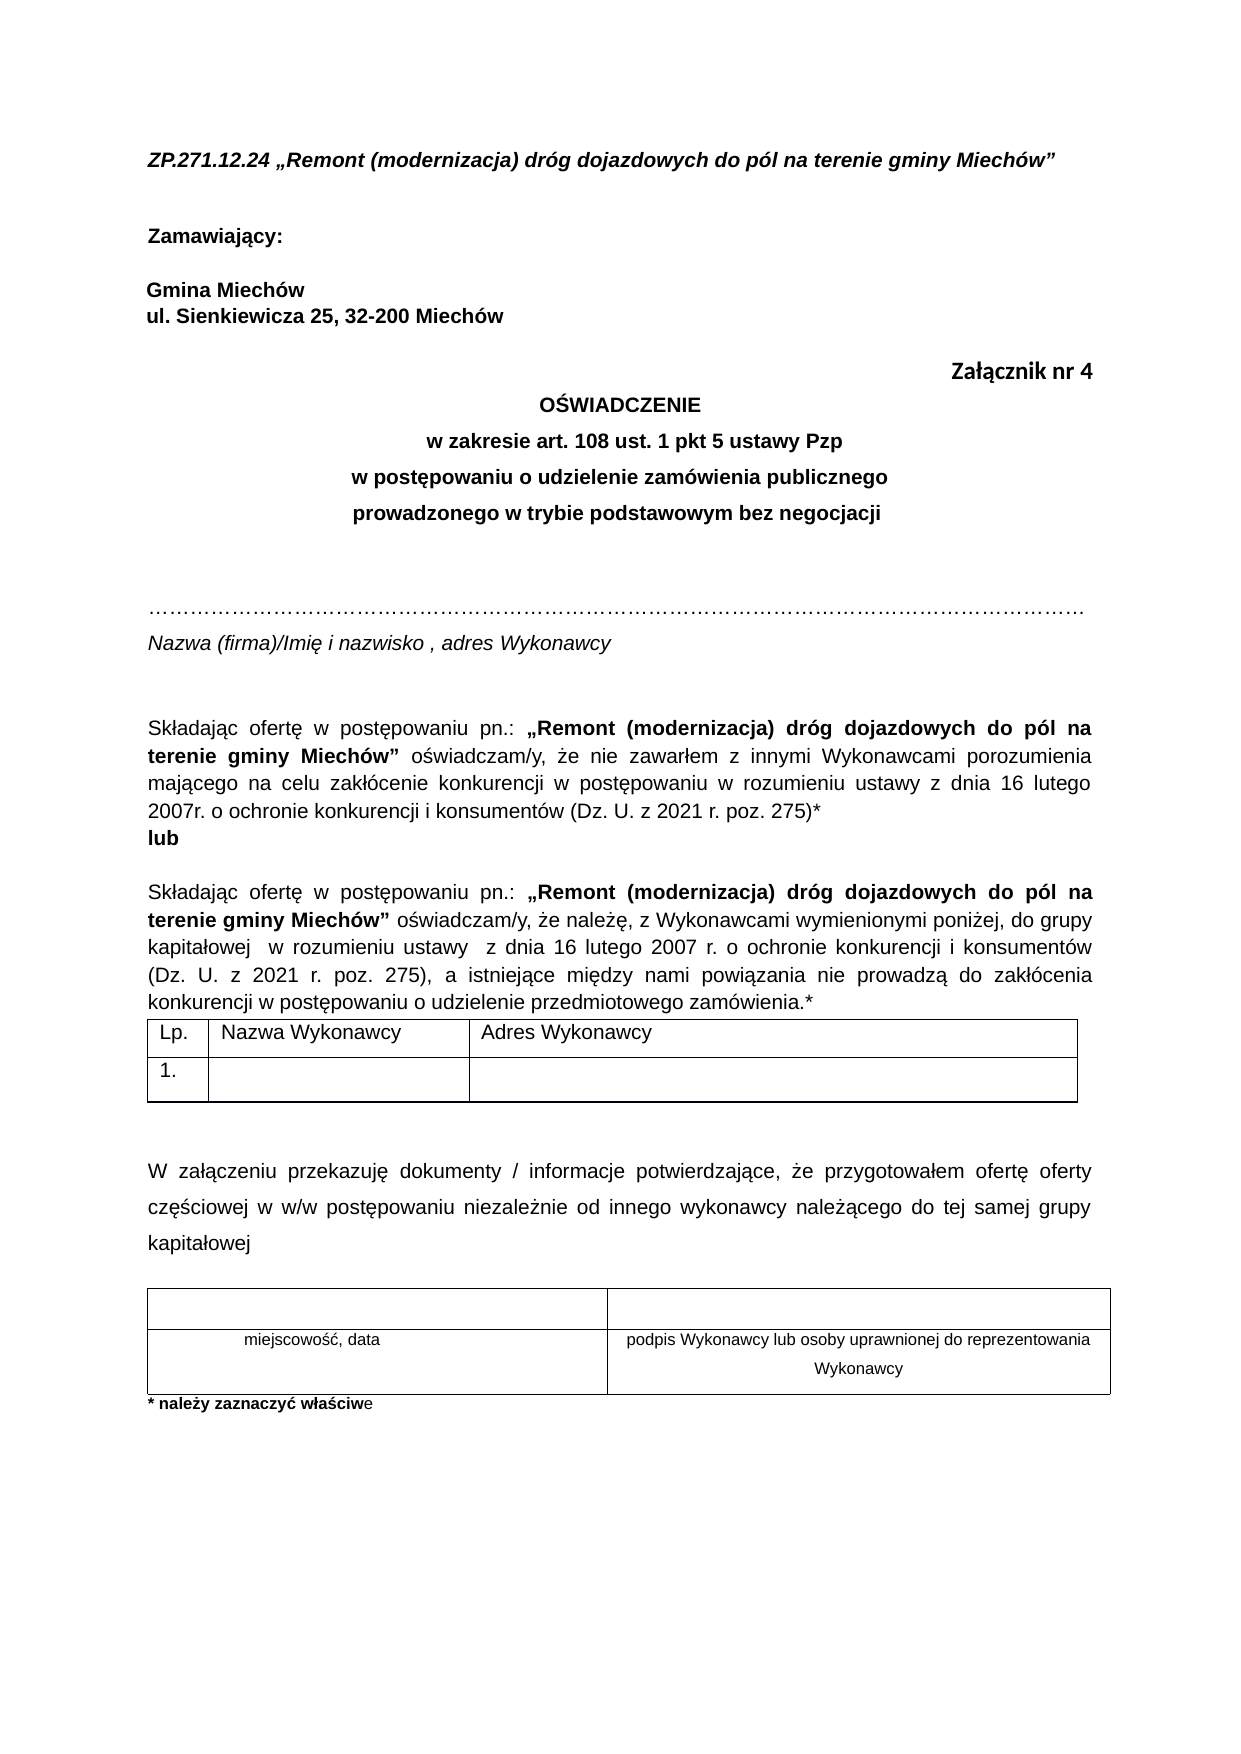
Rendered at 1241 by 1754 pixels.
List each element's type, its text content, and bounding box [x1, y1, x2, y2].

text w zakresie art. 108 ust. 1 pkt 5 ustawy Pzp [177, 428, 1093, 452]
text Składając ofertę w postępowaniu pn.: „Remont (modernizacja) dróg dojazdowych do pól na terenie gminy Miechów” oświadczam/y, że należę, z Wykonawcami wymienionymi poniżej, do grupy kapitałowej w rozumieniu ustawy z dnia 16 lutego 2007 r. o ochronie konkurencji i konsumentów (Dz. U. z 2021 r. poz. 275), a istniejące między nami powiązania nie prowadzą do zakłócenia konkurencji w postępowaniu o udzielenie przedmiotowego zamówienia.* [148, 880, 1093, 1014]
text Zamawiający: [148, 224, 1093, 248]
text Nazwa (firma)/Imię i nazwisko , adres Wykonawcy [148, 631, 1093, 655]
text ul. Sienkiewicza 25, 32-200 Miechów [146, 304, 1093, 328]
text W załączeniu przekazuję dokumenty / informacje potwierdzające, że przygotowałem ofertę oferty częściowej w w/w postępowaniu niezależnie od innego wykonawcy należącego do tej samej grupy kapitałowej [148, 1159, 1093, 1255]
table_cell [470, 1058, 1077, 1101]
text Gmina Miechów [146, 278, 1093, 302]
table_cell 1. [148, 1058, 208, 1101]
text prowadzonego w trybie podstawowym bez negocjacji [177, 500, 1057, 524]
table_header [148, 1289, 607, 1329]
table_header Nazwa Wykonawcy [209, 1020, 469, 1057]
table_header [608, 1289, 1110, 1329]
table_header Lp. [148, 1020, 208, 1057]
table_cell [209, 1058, 469, 1101]
text ……………………………………………………………………………………………………………………… [148, 595, 1093, 619]
text w postępowaniu o udzielenie zamówienia publicznego [177, 464, 1063, 488]
text OŚWIADCZENIE [148, 393, 1093, 417]
table_cell podpis Wykonawcy lub osoby uprawnionej do reprezentowania Wykonawcy [608, 1330, 1110, 1393]
text ZP.271.12.24 „Remont (modernizacja) dróg dojazdowych do pól na terenie gminy Miechów” [148, 148, 1093, 172]
table_header Adres Wykonawcy [470, 1020, 1077, 1057]
text lub [148, 826, 1033, 850]
table_cell miejscowość, data [148, 1330, 607, 1393]
text * należy zaznaczyć właściwe [148, 1395, 1093, 1413]
text Załącznik nr 4 [148, 355, 1093, 386]
text Składając ofertę w postępowaniu pn.: „Remont (modernizacja) dróg dojazdowych do pól na terenie gminy Miechów” oświadczam/y, że nie zawarłem z innymi Wykonawcami porozumienia mającego na celu zakłócenie konkurencji w postępowaniu w rozumieniu ustawy z dnia 16 lutego 2007r. o ochronie konkurencji i konsumentów (Dz. U. z 2021 r. poz. 275)* [148, 716, 1093, 823]
